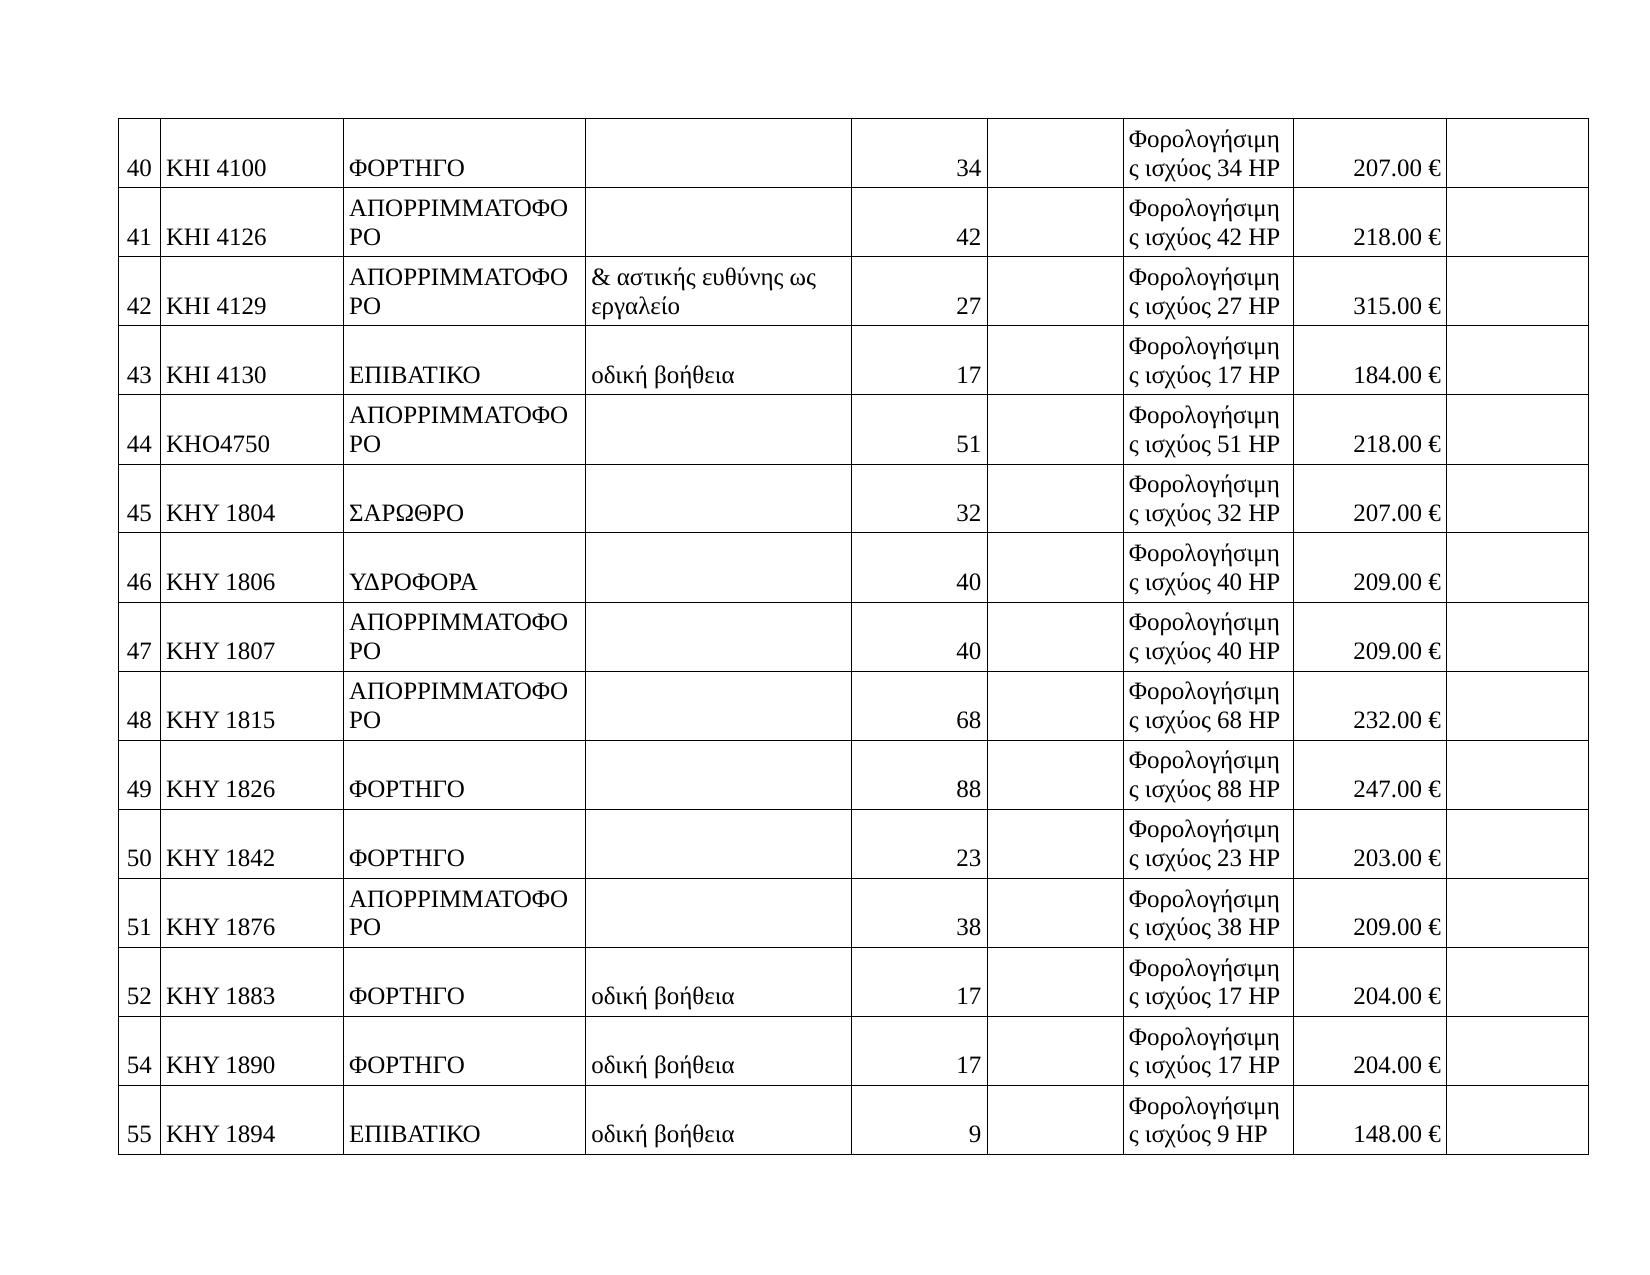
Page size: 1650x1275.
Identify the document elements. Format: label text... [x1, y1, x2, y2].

table_cell [988, 257, 1123, 325]
table_cell ΦΟΡΤΗΓΟ [344, 1017, 585, 1085]
table_cell [1447, 395, 1588, 463]
table_cell 49 [119, 741, 160, 809]
table_cell Φορολογήσιμης ισχύος 32 ΗΡ [1124, 465, 1293, 532]
table_cell Φορολογήσιμης ισχύος 68 ΗΡ [1124, 672, 1293, 740]
table_cell 55 [119, 1086, 160, 1154]
table_cell ΚΗΥ 1876 [161, 879, 343, 947]
table_cell ΚΗΥ 1807 [161, 603, 343, 671]
table_cell [988, 948, 1123, 1016]
table_cell 88 [852, 741, 987, 809]
table_cell [586, 395, 851, 463]
table_cell ΦΟΡΤΗΓΟ [344, 810, 585, 878]
table_cell ΚΗΙ 4100 [161, 119, 343, 187]
table_cell 41 [119, 188, 160, 256]
table_cell 45 [119, 465, 160, 532]
table_cell Φορολογήσιμης ισχύος 34 ΗΡ [1124, 119, 1293, 187]
table_cell 27 [852, 257, 987, 325]
table_cell 247,00 € [1294, 741, 1446, 809]
table_cell [586, 119, 851, 187]
table_cell ΕΠΙΒΑΤΙΚΟ [344, 326, 585, 394]
table_cell 207,00 € [1294, 465, 1446, 532]
table_cell 42 [852, 188, 987, 256]
table_cell οδική βοήθεια [586, 1017, 851, 1085]
table_cell 204,00 € [1294, 1017, 1446, 1085]
table_cell [1447, 188, 1588, 256]
table_cell ΚΗΙ 4129 [161, 257, 343, 325]
table_cell [1447, 465, 1588, 532]
table_cell [988, 326, 1123, 394]
table_cell ΚΗΙ 4130 [161, 326, 343, 394]
table_cell 44 [119, 395, 160, 463]
table_cell [988, 395, 1123, 463]
table_cell [586, 533, 851, 602]
table_cell [1447, 948, 1588, 1016]
table_cell ΑΠΟΡΡΙΜΜΑΤΟΦΟΡΟ [344, 395, 585, 463]
table_cell οδική βοήθεια [586, 1086, 851, 1154]
table_cell 48 [119, 672, 160, 740]
table_cell ΑΠΟΡΡΙΜΜΑΤΟΦΟΡΟ [344, 879, 585, 947]
table_cell Φορολογήσιμης ισχύος 23 ΗΡ [1124, 810, 1293, 878]
table_cell [586, 741, 851, 809]
table_cell 148,00 € [1294, 1086, 1446, 1154]
table_cell ΚΗΟ4750 [161, 395, 343, 463]
table_cell [586, 603, 851, 671]
table_cell [988, 741, 1123, 809]
table_cell οδική βοήθεια [586, 326, 851, 394]
table_cell ΥΔΡΟΦΟΡΑ [344, 533, 585, 602]
table_cell 184,00 € [1294, 326, 1446, 394]
table_cell [988, 465, 1123, 532]
table_cell Φορολογήσιμης ισχύος 27 ΗΡ [1124, 257, 1293, 325]
table_cell 17 [852, 948, 987, 1016]
table_cell [988, 810, 1123, 878]
table_cell 50 [119, 810, 160, 878]
table_cell ΦΟΡΤΗΓΟ [344, 741, 585, 809]
table_cell 209,00 € [1294, 603, 1446, 671]
table_cell Φορολογήσιμης ισχύος 17 ΗΡ [1124, 326, 1293, 394]
table_cell 9 [852, 1086, 987, 1154]
table_cell [988, 533, 1123, 602]
table_cell 34 [852, 119, 987, 187]
table_cell [1447, 1017, 1588, 1085]
table_cell ΑΠΟΡΡΙΜΜΑΤΟΦΟΡΟ [344, 257, 585, 325]
table_cell ΚΗΥ 1842 [161, 810, 343, 878]
table_cell 43 [119, 326, 160, 394]
table_cell 47 [119, 603, 160, 671]
table_cell ΚΗΙ 4126 [161, 188, 343, 256]
table_cell 218,00 € [1294, 395, 1446, 463]
table_cell 209,00 € [1294, 879, 1446, 947]
table_cell 54 [119, 1017, 160, 1085]
table_cell Φορολογήσιμης ισχύος 40 ΗΡ [1124, 603, 1293, 671]
table_cell [988, 879, 1123, 947]
table_cell [1447, 810, 1588, 878]
table_cell 315,00 € [1294, 257, 1446, 325]
table_cell 51 [119, 879, 160, 947]
table_cell 32 [852, 465, 987, 532]
table_cell [1447, 257, 1588, 325]
table_cell ΦΟΡΤΗΓΟ [344, 948, 585, 1016]
table_cell 207,00 € [1294, 119, 1446, 187]
table_cell Φορολογήσιμης ισχύος 42 ΗΡ [1124, 188, 1293, 256]
table_cell [988, 188, 1123, 256]
table_cell [988, 1017, 1123, 1085]
table_cell [1447, 879, 1588, 947]
table_cell [1447, 533, 1588, 602]
table_cell 218,00 € [1294, 188, 1446, 256]
table_cell 209,00 € [1294, 533, 1446, 602]
table_cell Φορολογήσιμης ισχύος 88 ΗΡ [1124, 741, 1293, 809]
table_cell 17 [852, 1017, 987, 1085]
table_cell 38 [852, 879, 987, 947]
table_cell ΚΗΥ 1806 [161, 533, 343, 602]
table_cell 40 [852, 603, 987, 671]
table_cell ΚΗΥ 1815 [161, 672, 343, 740]
table_cell ΑΠΟΡΡΙΜΜΑΤΟΦΟΡΟ [344, 188, 585, 256]
table_cell [1447, 603, 1588, 671]
table_cell [988, 1086, 1123, 1154]
table_cell ΦΟΡΤΗΓΟ [344, 119, 585, 187]
table_cell ΑΠΟΡΡΙΜΜΑΤΟΦΟΡΟ [344, 603, 585, 671]
table_cell Φορολογήσιμης ισχύος 51 ΗΡ [1124, 395, 1293, 463]
table_cell 23 [852, 810, 987, 878]
table_cell οδική βοήθεια [586, 948, 851, 1016]
table_cell 51 [852, 395, 987, 463]
table_cell 203,00 € [1294, 810, 1446, 878]
table_cell [1447, 741, 1588, 809]
table_cell ΚΗΥ 1894 [161, 1086, 343, 1154]
table_cell Φορολογήσιμης ισχύος 17 ΗΡ [1124, 1017, 1293, 1085]
table_cell 68 [852, 672, 987, 740]
table_cell 232,00 € [1294, 672, 1446, 740]
table_cell ΚΗΥ 1804 [161, 465, 343, 532]
table_cell ΑΠΟΡΡΙΜΜΑΤΟΦΟΡΟ [344, 672, 585, 740]
table_cell 46 [119, 533, 160, 602]
table_cell ΚΗΥ 1890 [161, 1017, 343, 1085]
table_cell & αστικής ευθύνης ως εργαλείο [586, 257, 851, 325]
table_cell [586, 188, 851, 256]
table_cell Φορολογήσιμης ισχύος 38 ΗΡ [1124, 879, 1293, 947]
table_cell Φορολογήσιμης ισχύος 9 ΗΡ [1124, 1086, 1293, 1154]
table_cell [1447, 326, 1588, 394]
table_cell 42 [119, 257, 160, 325]
table_cell [988, 119, 1123, 187]
table_cell Φορολογήσιμης ισχύος 40 ΗΡ [1124, 533, 1293, 602]
table_cell ΣΑΡΩΘΡΟ [344, 465, 585, 532]
table_cell 17 [852, 326, 987, 394]
table_cell [586, 672, 851, 740]
table_cell [586, 879, 851, 947]
table_cell ΕΠΙΒΑΤΙΚΟ [344, 1086, 585, 1154]
table_cell ΚΗΥ 1826 [161, 741, 343, 809]
table_cell Φορολογήσιμης ισχύος 17 ΗΡ [1124, 948, 1293, 1016]
table_cell 52 [119, 948, 160, 1016]
table_cell 40 [852, 533, 987, 602]
table_cell [1447, 1086, 1588, 1154]
table_cell [988, 603, 1123, 671]
table_cell 204,00 € [1294, 948, 1446, 1016]
table_cell ΚΗΥ 1883 [161, 948, 343, 1016]
table_cell [1447, 119, 1588, 187]
table_cell [586, 465, 851, 532]
table_cell [988, 672, 1123, 740]
table_cell 40 [119, 119, 160, 187]
table_cell [586, 810, 851, 878]
table_cell [1447, 672, 1588, 740]
